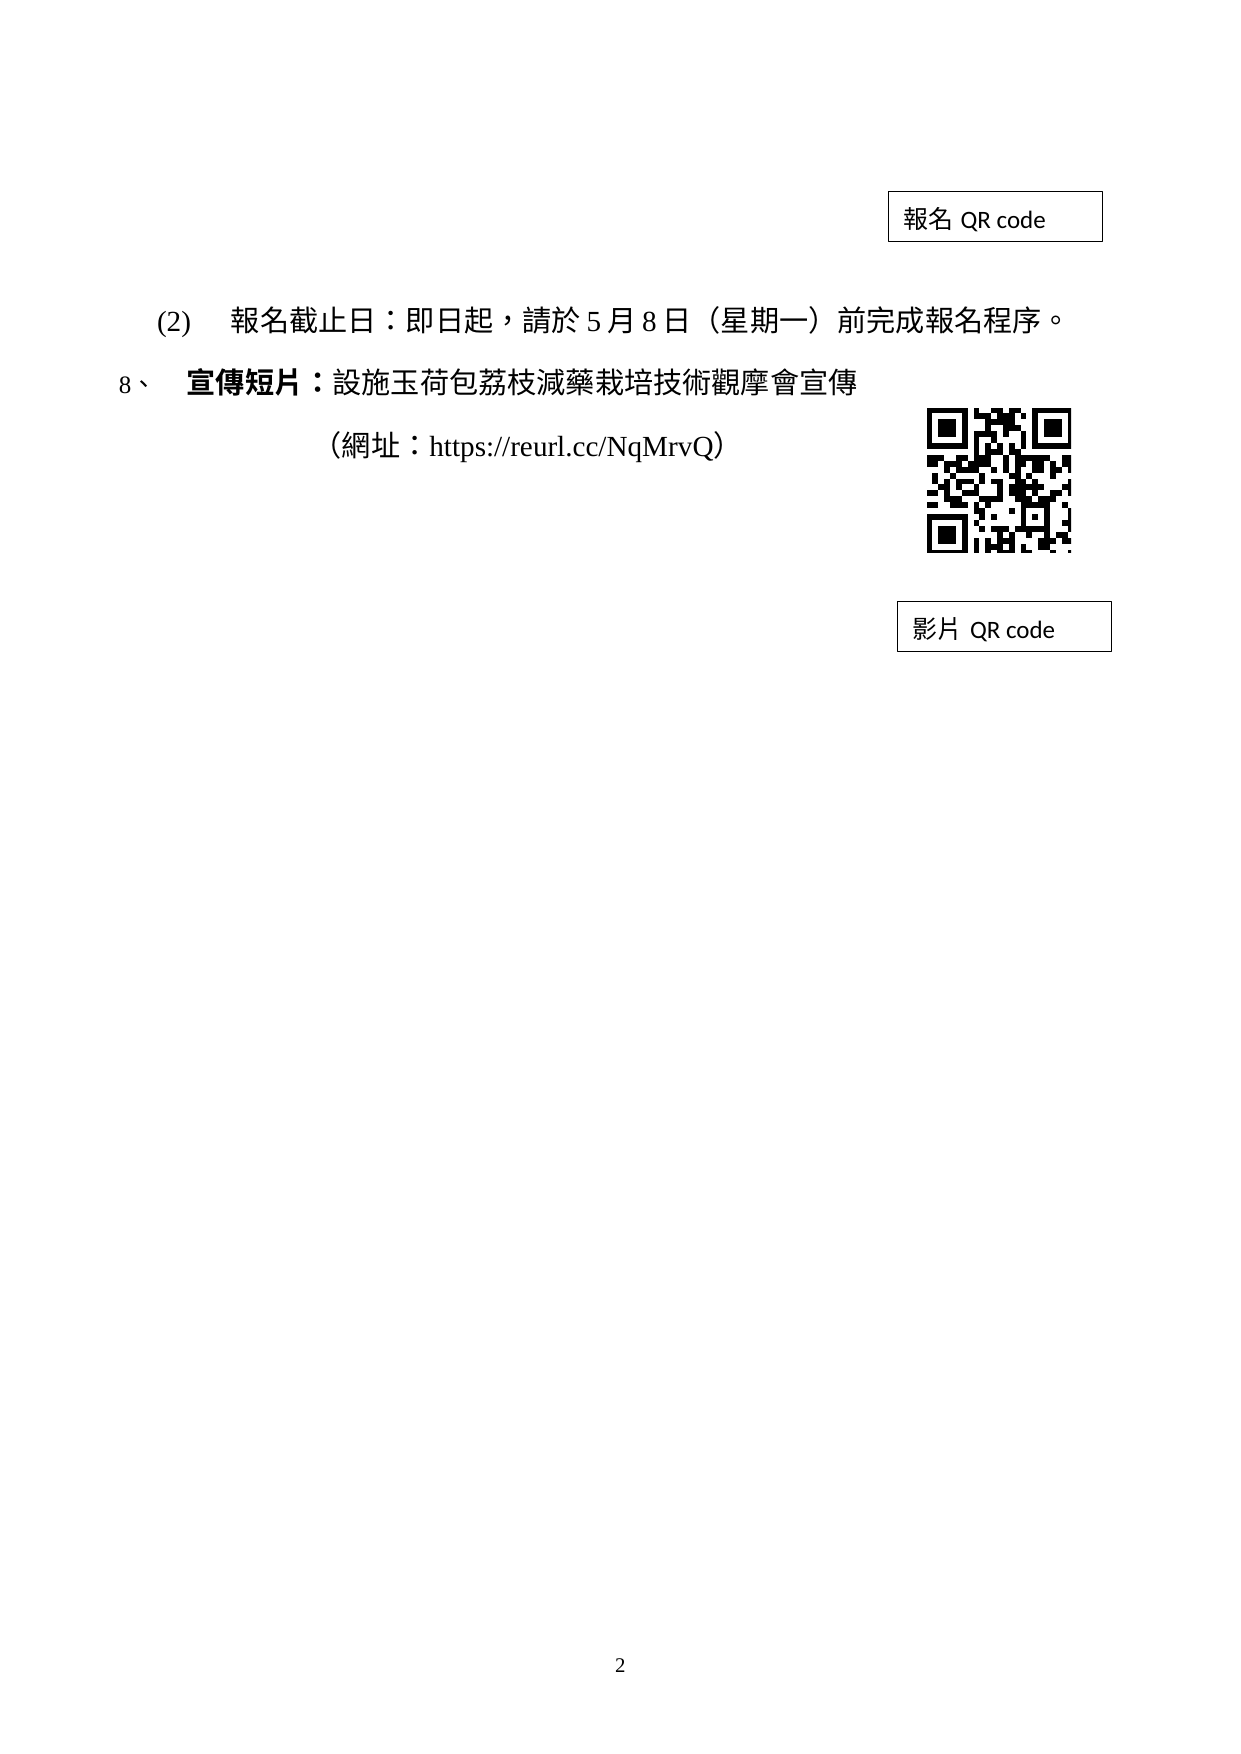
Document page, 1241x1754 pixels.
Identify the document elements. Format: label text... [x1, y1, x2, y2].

list 報名截止日：即日起，請於5月8日（星期一）前完成報名程序。 [157, 277, 1106, 339]
list 宣傳短片：設施玉荷包荔枝減藥栽培技術觀摩會宣傳 [118, 339, 1106, 402]
text （網址：https://reurl.cc/NqMrvQ） [286, 402, 1106, 464]
